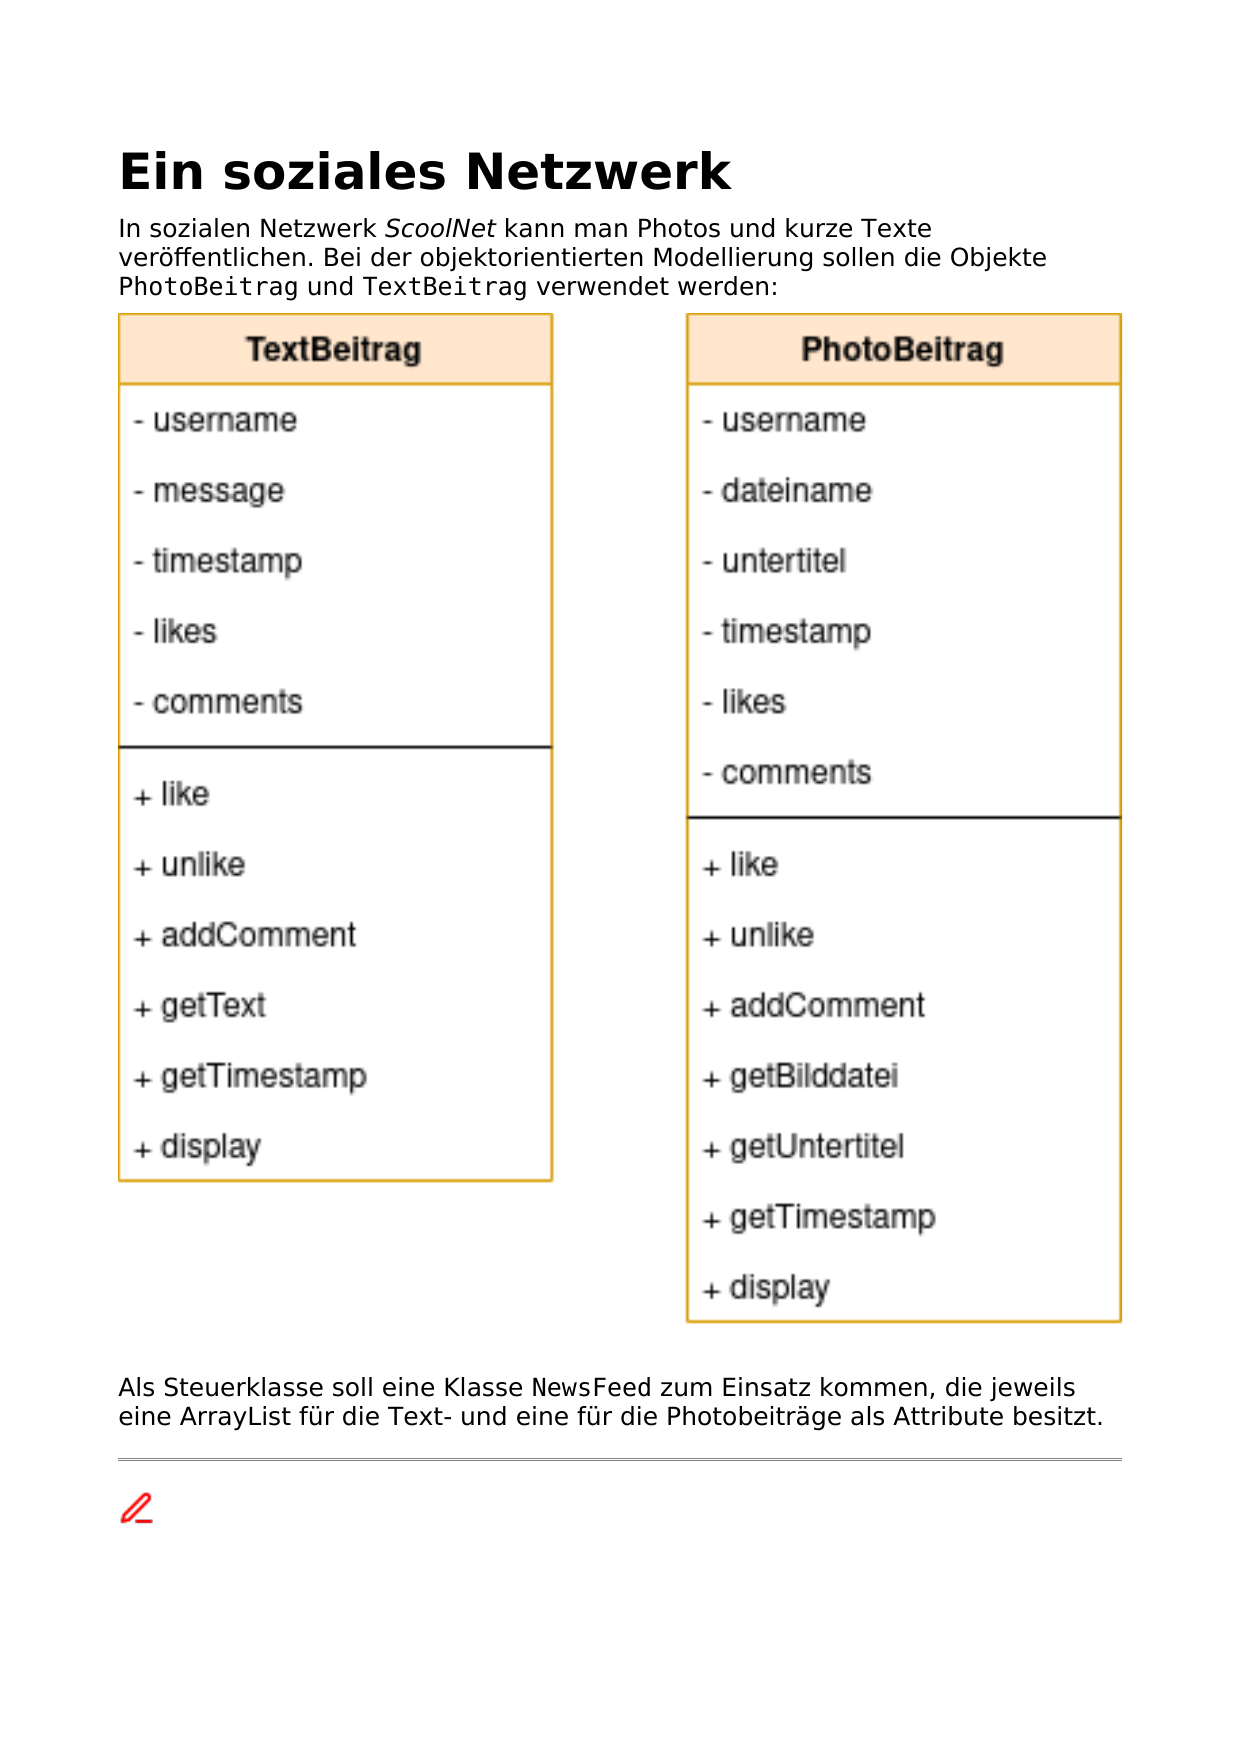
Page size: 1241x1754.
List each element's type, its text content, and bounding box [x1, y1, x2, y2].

picture [118, 1490, 156, 1528]
subtitle Ein soziales Netzwerk [118, 143, 1122, 201]
text Als Steuerklasse soll eine Klasse NewsFeed zum Einsatz kommen, die jeweils eine ArrayList für die Text- und eine für die Photobeiträge als Attribute besitzt. [118, 1373, 1122, 1431]
picture [118, 313, 1123, 1332]
text In sozialen Netzwerk ScoolNet kann man Photos und kurze Texte veröffentlichen. Bei der objektorientierten Modellierung sollen die Objekte PhotoBeitrag und TextBeitrag verwendet werden: [118, 214, 1122, 301]
